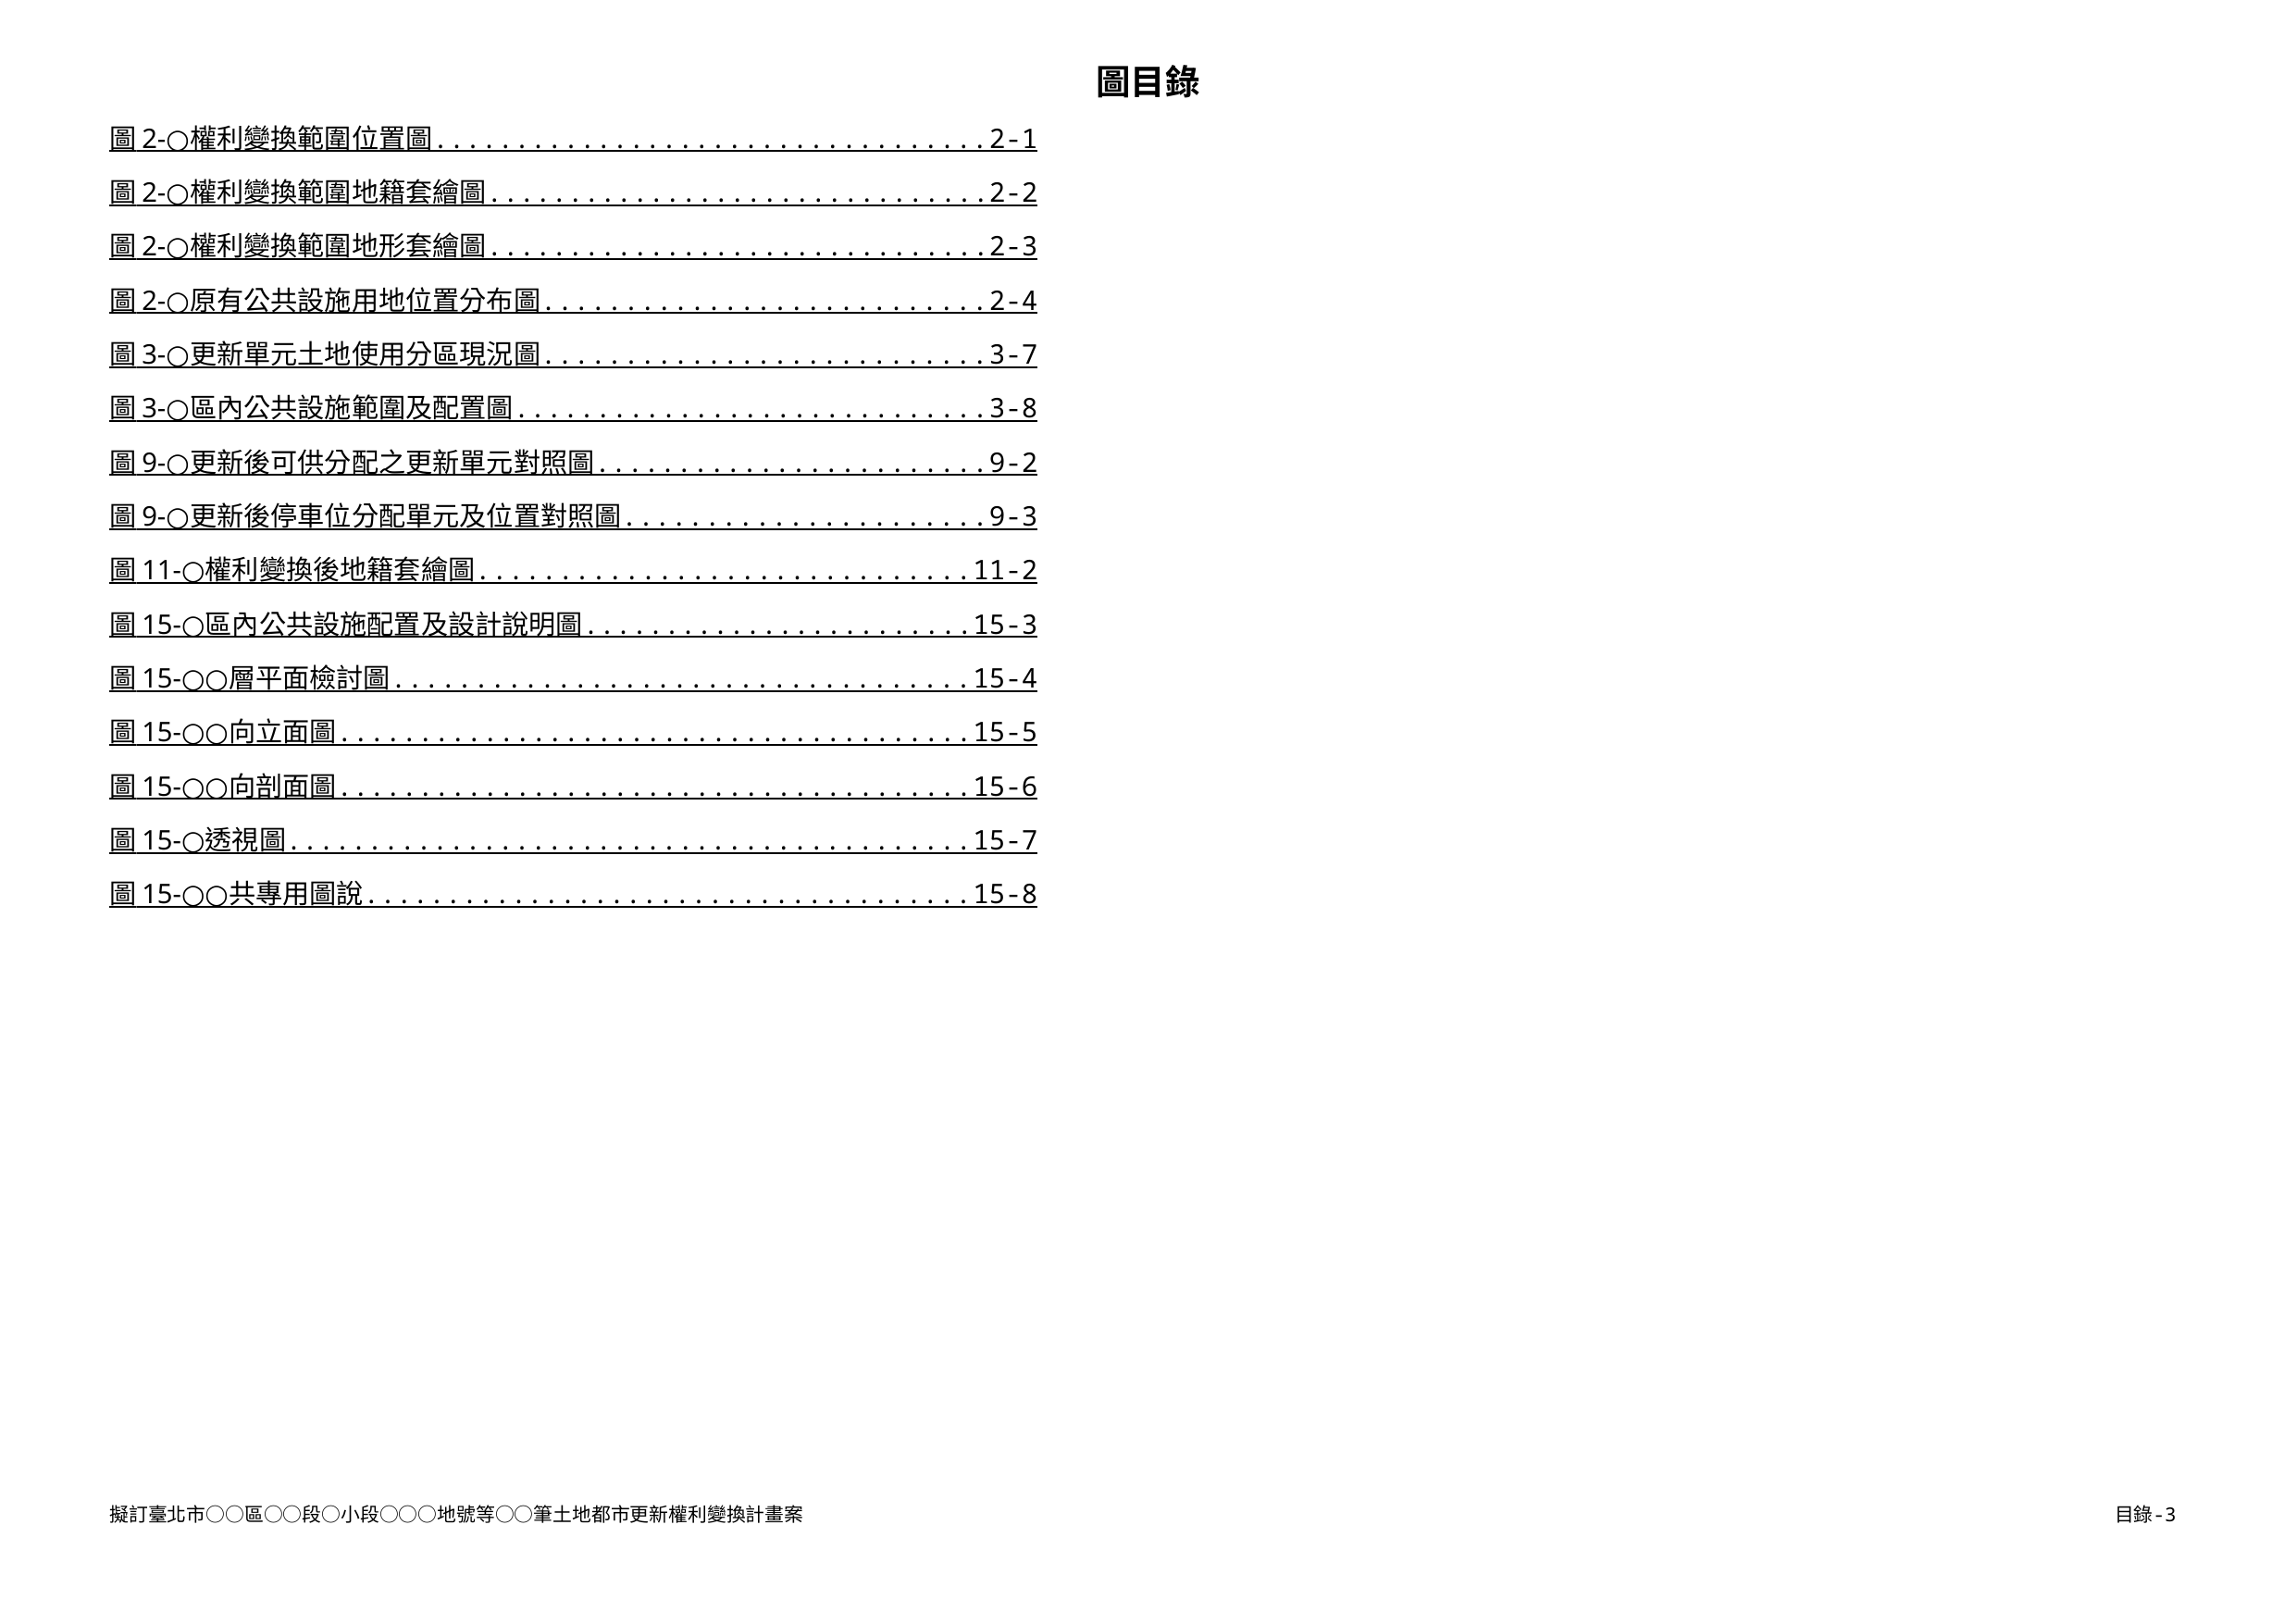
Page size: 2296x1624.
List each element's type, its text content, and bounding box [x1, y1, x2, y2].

text 圖目錄 [109, 55, 2186, 105]
text 圖2-○權利變換範圍地籍套繪圖 2-2 [109, 159, 2186, 213]
text 圖15-○○向剖面圖 15-6 [109, 752, 2186, 807]
text 圖2-○原有公共設施用地位置分布圖 2-4 [109, 267, 2186, 321]
text 圖15-○區內公共設施配置及設計說明圖 15-3 [109, 590, 2186, 645]
text 圖9-○更新後可供分配之更新單元對照圖 9-2 [109, 428, 2186, 483]
text 圖15-○○向立面圖 15-5 [109, 699, 2186, 752]
text 圖11-○權利變換後地籍套繪圖 11-2 [109, 537, 2186, 590]
text 圖3-○區內公共設施範圍及配置圖 3-8 [109, 375, 2186, 428]
text 圖3-○更新單元土地使用分區現況圖 3-7 [109, 321, 2186, 375]
text 圖2-○權利變換範圍位置圖 2-1 [109, 105, 2186, 159]
text 圖9-○更新後停車位分配單元及位置對照圖 9-3 [109, 483, 2186, 537]
text 圖15-○透視圖 15-7 [109, 807, 2186, 861]
text 圖15-○○共專用圖說 15-8 [109, 861, 2186, 914]
text 圖15-○○層平面檢討圖 15-4 [109, 645, 2186, 699]
text 圖2-○權利變換範圍地形套繪圖 2-3 [109, 213, 2186, 267]
